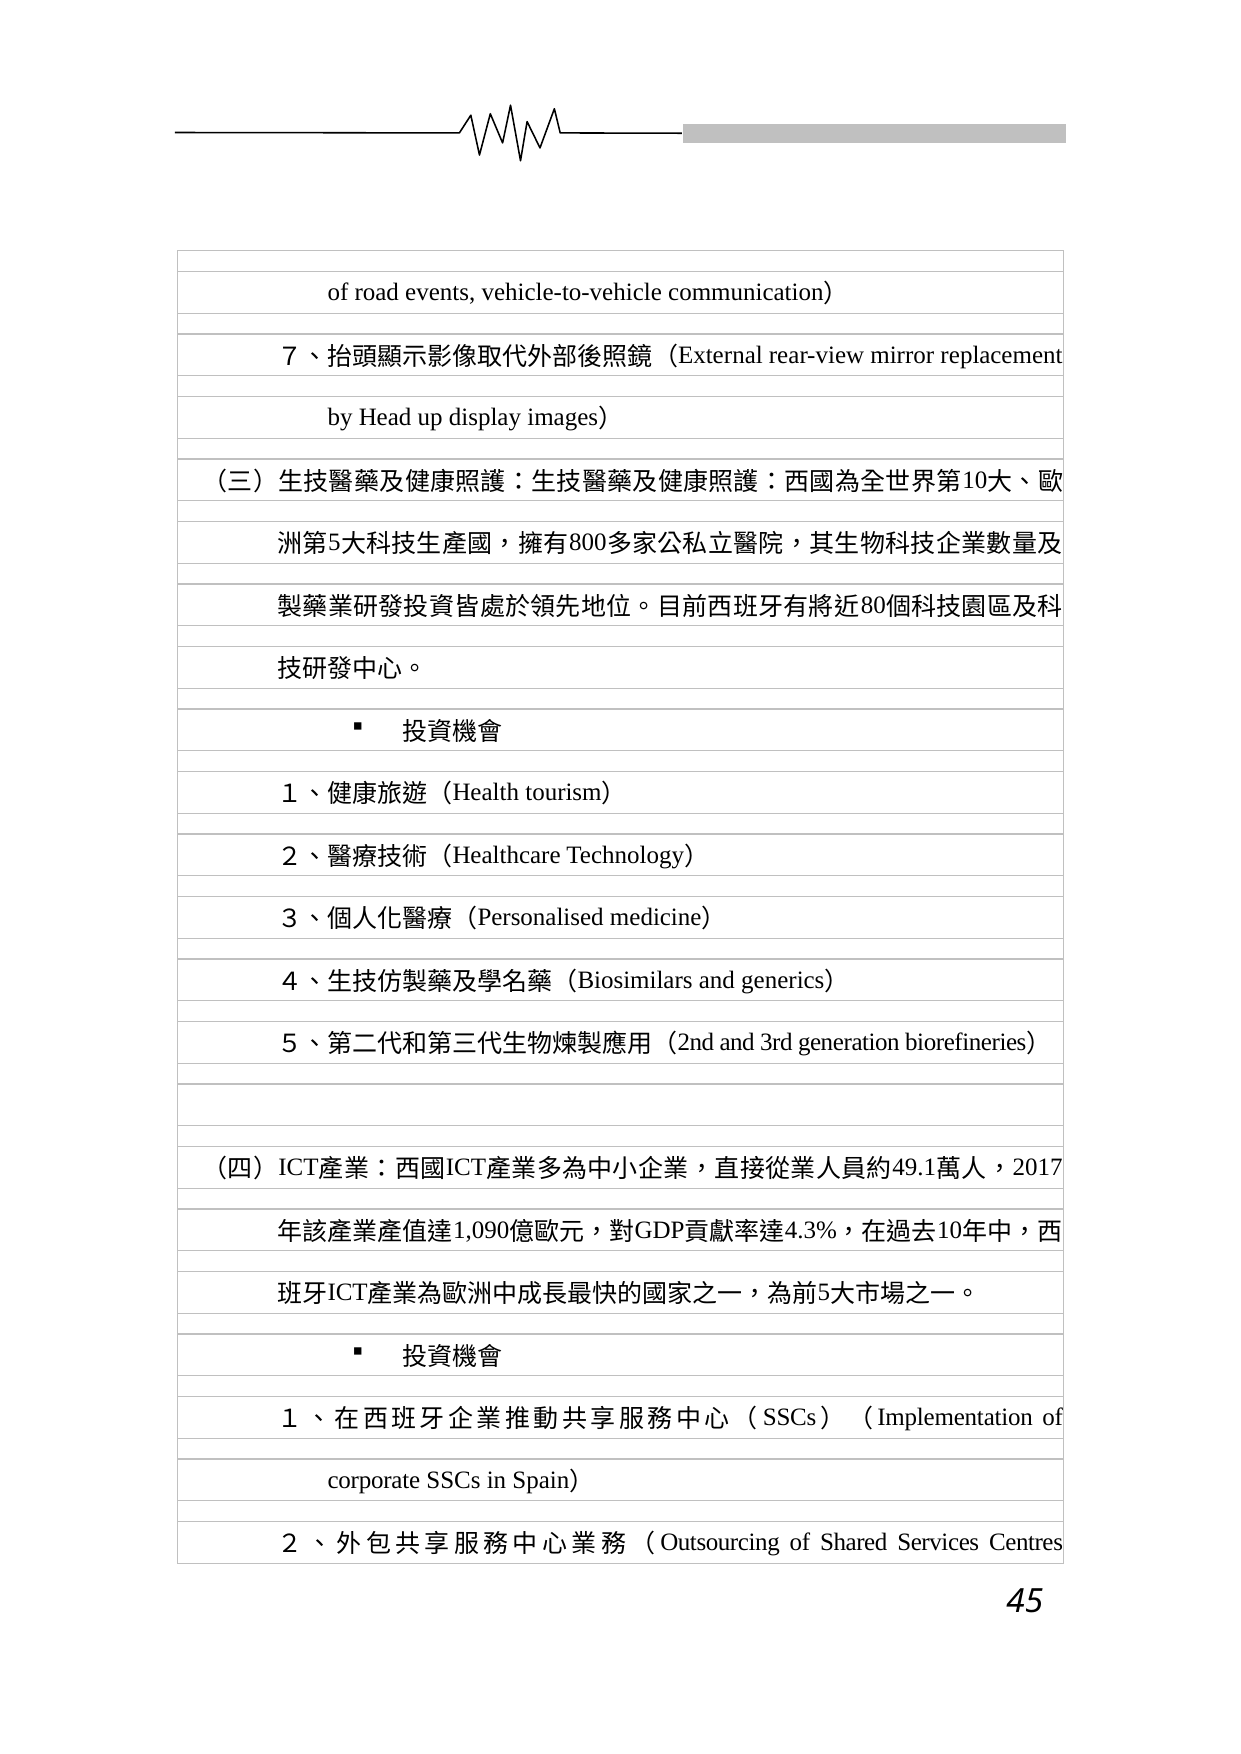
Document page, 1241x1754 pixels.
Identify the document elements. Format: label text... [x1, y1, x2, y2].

text [202, 439, 1063, 458]
text corporate SSCs in Spain） [277, 1460, 1063, 1500]
text [277, 1501, 1063, 1521]
text [277, 814, 1063, 833]
text １、在西班牙企業推動共享服務中心（SSCs）（Implementation of [277, 1397, 1063, 1438]
text [277, 939, 1063, 958]
text [277, 376, 1063, 396]
text 製藥業研發投資皆處於領先地位。目前西班牙有將近80個科技園區及科 [202, 585, 1063, 625]
text （四）ICT產業：西國ICT產業多為中小企業，直接從業人員約49.1萬人，2017 [202, 1147, 1063, 1188]
text １、健康旅遊（Health tourism） [277, 772, 1063, 813]
text 技研發中心。 [202, 647, 1063, 688]
text 班牙ICT產業為歐洲中成長最快的國家之一，為前5大市場之一。 [202, 1272, 1063, 1313]
text ２、醫療技術（Healthcare Technology） [277, 835, 1063, 875]
text [277, 876, 1063, 896]
text 年該產業產值達1,090億歐元，對GDP貢獻率達4.3%，在過去10年中，西 [202, 1210, 1063, 1250]
text 洲第5大科技生產國，擁有800多家公私立醫院，其生物科技企業數量及 [202, 522, 1063, 563]
list 投資機會 [352, 1335, 1063, 1375]
list 投資機會 [352, 710, 1063, 750]
text ２、外包共享服務中心業務（Outsourcing of Shared Services Centres [277, 1522, 1063, 1563]
text by Head up display images） [277, 397, 1063, 438]
list [352, 1314, 1063, 1333]
text [202, 1189, 1063, 1208]
text [277, 314, 1063, 333]
text [202, 1251, 1063, 1271]
text [277, 251, 1063, 271]
text [202, 626, 1063, 646]
text of road events, vehicle-to-vehicle communication） [277, 272, 1063, 313]
text [202, 564, 1063, 583]
text ５、第二代和第三代生物煉製應用（2nd and 3rd generation biorefineries） [277, 1022, 1063, 1063]
text [277, 1376, 1063, 1396]
text ７、抬頭顯示影像取代外部後照鏡（External rear-view mirror replacement [277, 335, 1063, 375]
text ４、生技仿製藥及學名藥（Biosimilars and generics） [277, 960, 1063, 1000]
text [277, 1439, 1063, 1458]
text [202, 501, 1063, 521]
text [277, 751, 1063, 771]
text [202, 1126, 1063, 1146]
text ３、個人化醫療（Personalised medicine） [277, 897, 1063, 938]
list [352, 689, 1063, 708]
text （三）生技醫藥及健康照護：生技醫藥及健康照護：西國為全世界第10大、歐 [202, 460, 1063, 500]
text [277, 1001, 1063, 1021]
